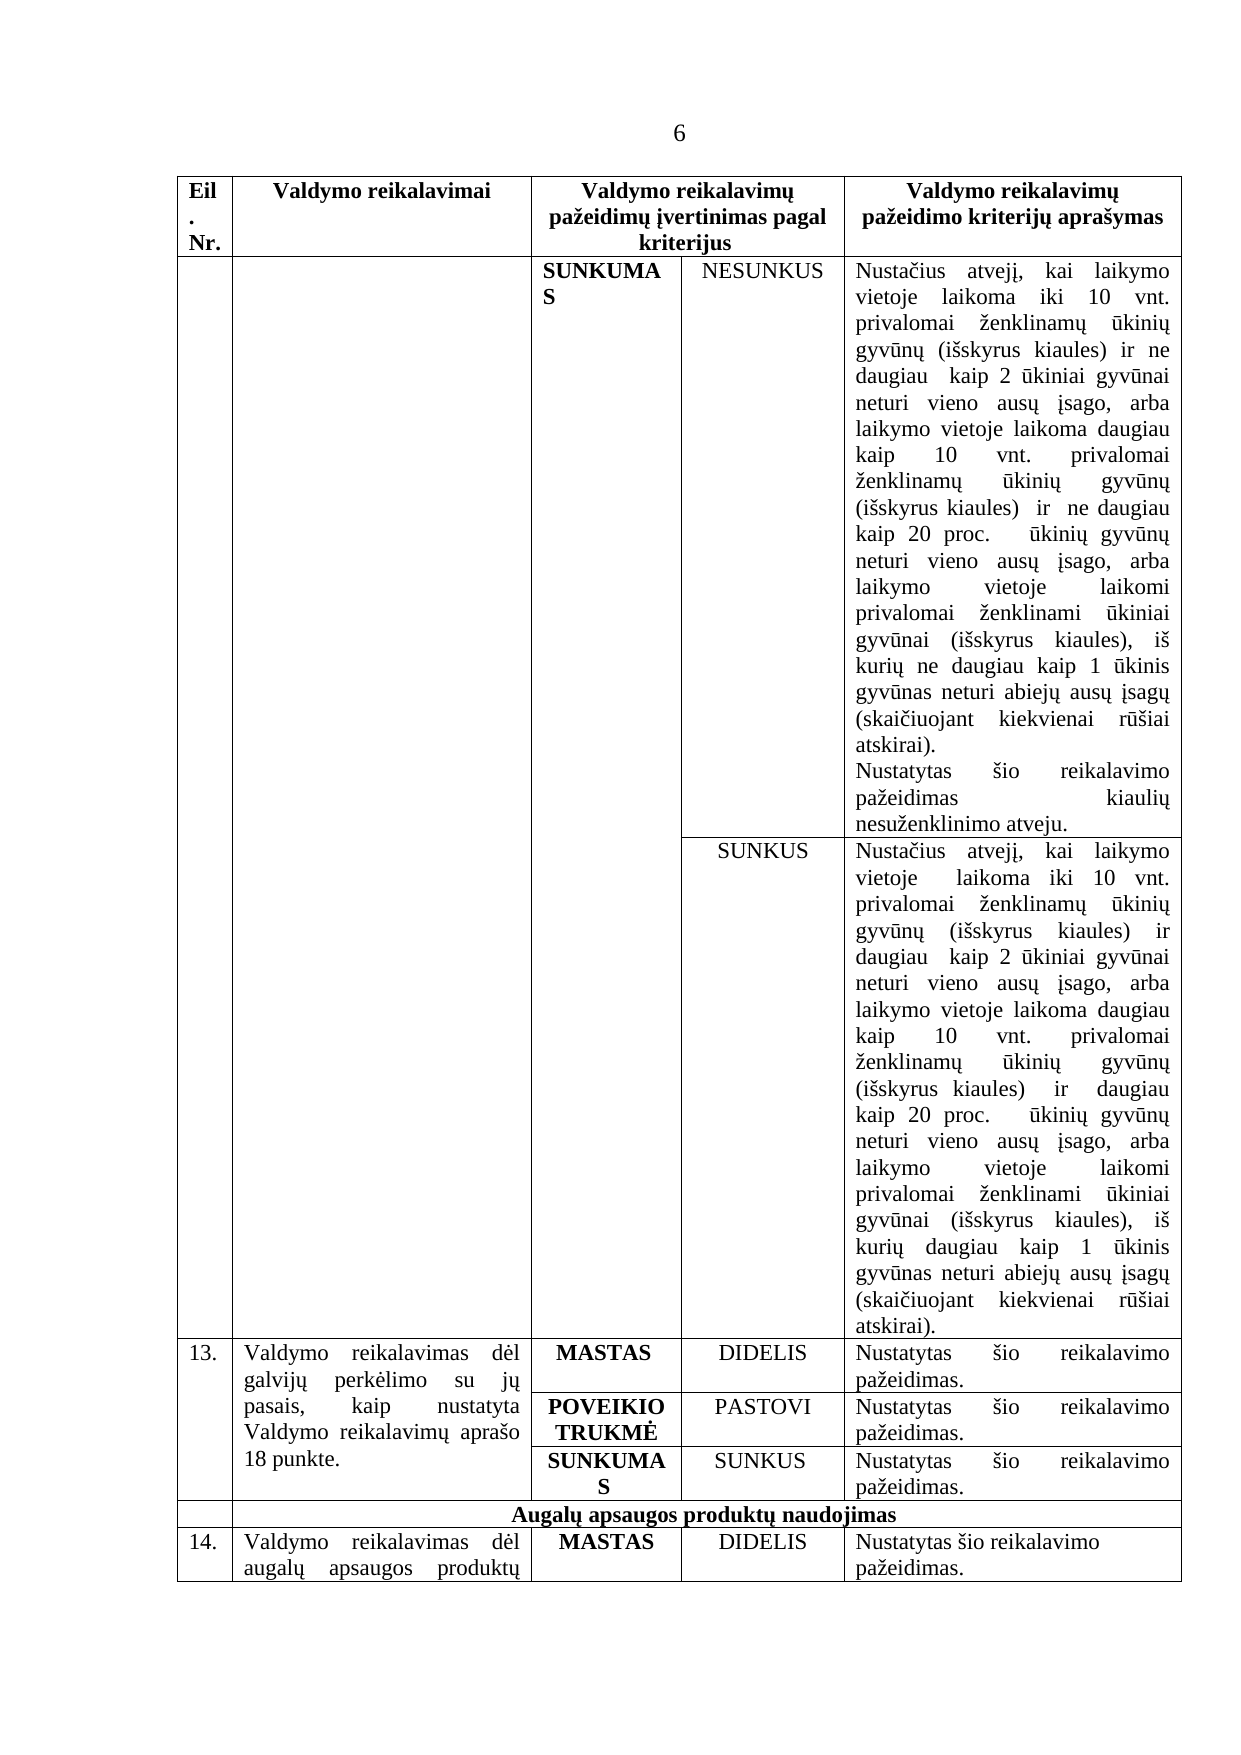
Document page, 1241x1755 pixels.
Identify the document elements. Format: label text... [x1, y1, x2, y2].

table_cell SUNKUS [682, 838, 844, 1338]
table_cell PASTOVI [682, 1393, 844, 1446]
table_cell Nustačius atvejį, kai laikymo vietoje laikoma iki 10 vnt. privalomai ženklinamų ūkinių gyvūnų (išskyrus kiaules) ir daugiau kaip 2 ūkiniai gyvūnai neturi vieno ausų įsago, arba laikymo vietoje laikoma daugiau kaip 10 vnt. privalomai ženklinamų ūkinių gyvūnų (išskyrus kiaules) ir daugiau kaip 20 proc. ūkinių gyvūnų neturi vieno ausų įsago, arba laikymo vietoje laikomi privalomai ženklinami ūkiniai gyvūnai (išskyrus kiaules), iš kurių daugiau kaip 1 ūkinis gyvūnas neturi abiejų ausų įsagų (skaičiuojant kiekvienai rūšiai atskirai). [845, 838, 1181, 1338]
table_cell [233, 257, 531, 1338]
table_cell Nustačius atvejį, kai laikymo vietoje laikoma iki 10 vnt. privalomai ženklinamų ūkinių gyvūnų (išskyrus kiaules) ir ne daugiau kaip 2 ūkiniai gyvūnai neturi vieno ausų įsago, arba laikymo vietoje laikoma daugiau kaip 10 vnt. privalomai ženklinamų ūkinių gyvūnų (išskyrus kiaules) ir ne daugiau kaip 20 proc. ūkinių gyvūnų neturi vieno ausų įsago, arba laikymo vietoje laikomi privalomai ženklinami ūkiniai gyvūnai (išskyrus kiaules), iš kurių ne daugiau kaip 1 ūkinis gyvūnas neturi abiejų ausų įsagų (skaičiuojant kiekvienai rūšiai atskirai). Nustatytas šio reikalavimo pažeidimas kiaulių nesuženklinimo atveju. [845, 257, 1181, 837]
table_cell MASTAS [532, 1339, 681, 1392]
table_cell Valdymo reikalavimas dėl augalų apsaugos produktų [233, 1528, 531, 1581]
table_cell [178, 1501, 232, 1527]
table_cell 14. [178, 1528, 232, 1581]
table_cell DIDELIS [682, 1339, 844, 1392]
table_header Eil. Nr. [178, 177, 232, 256]
table_header Valdymo reikalavimų pažeidimo kriterijų aprašymas [845, 177, 1181, 256]
table_cell Nustatytas šio reikalavimo pažeidimas. [845, 1528, 1181, 1581]
table_cell DIDELIS [682, 1528, 844, 1581]
table_cell NESUNKUS [682, 257, 844, 837]
table_cell Nustatytas šio reikalavimo pažeidimas. [845, 1339, 1181, 1392]
table_cell POVEIKIO TRUKMĖ [532, 1393, 681, 1446]
table_cell SUNKUMAS [532, 1447, 681, 1499]
table_cell SUNKUMAS [532, 257, 681, 1338]
table_cell MASTAS [532, 1528, 681, 1581]
table_cell Augalų apsaugos produktų naudojimas [233, 1501, 1181, 1527]
table_cell [178, 257, 232, 1338]
table_cell SUNKUS [682, 1447, 844, 1499]
table_cell Nustatytas šio reikalavimo pažeidimas. [845, 1393, 1181, 1446]
table_header Valdymo reikalavimų pažeidimų įvertinimas pagal kriterijus [532, 177, 844, 256]
table_header Valdymo reikalavimai [233, 177, 531, 256]
table_cell 13. [178, 1339, 232, 1499]
table_cell Valdymo reikalavimas dėl galvijų perkėlimo su jų pasais, kaip nustatyta Valdymo reikalavimų aprašo 18 punkte. [233, 1339, 531, 1499]
table_cell Nustatytas šio reikalavimo pažeidimas. [845, 1447, 1181, 1499]
